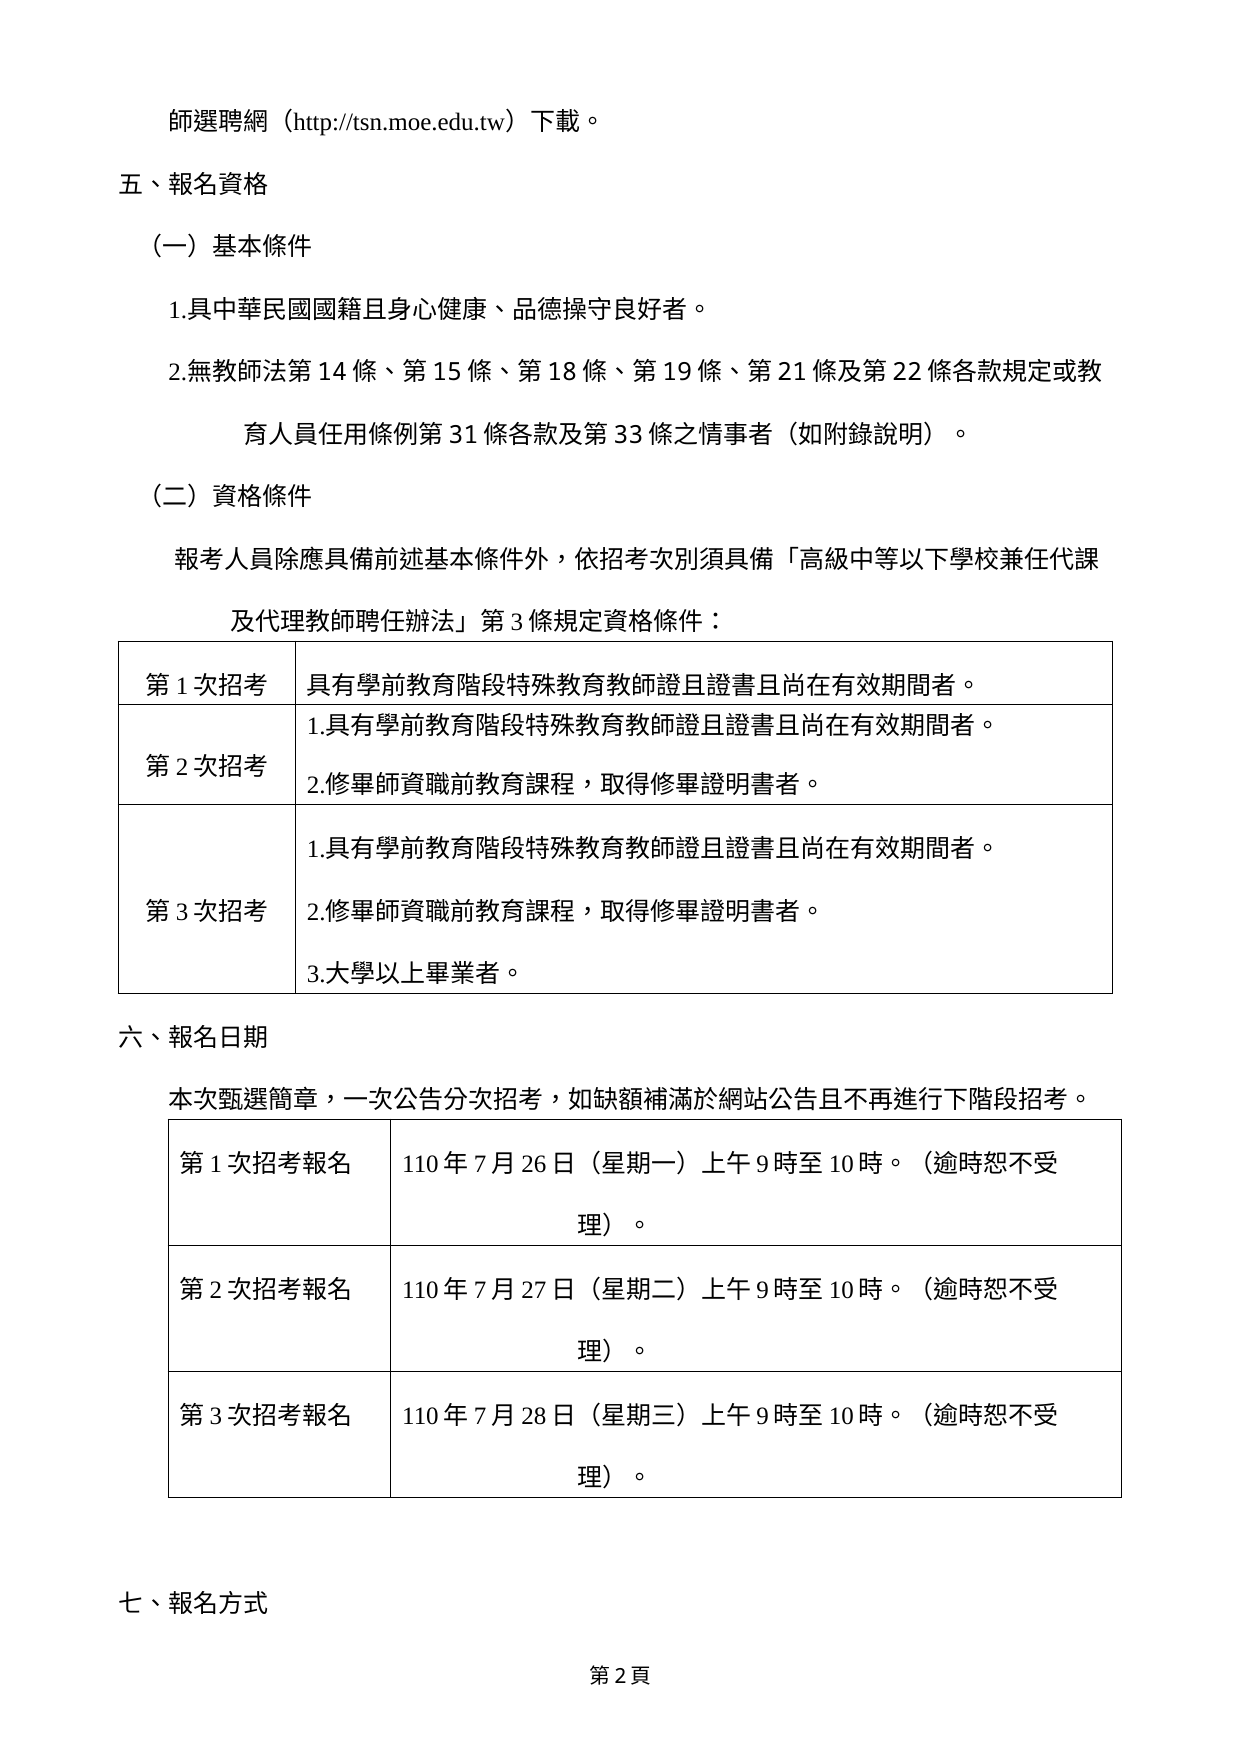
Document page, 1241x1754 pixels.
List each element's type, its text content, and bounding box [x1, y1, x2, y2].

table_header 具有學前教育階段特殊教育教師證且證書且尚在有效期間者。 [296, 642, 1112, 704]
table_cell 第2次招考 [119, 705, 295, 804]
text （二）資格條件 [118, 453, 1122, 516]
table_header 110年7月26日（星期一）上午9時至10時。（逾時恕不受理）。 [391, 1120, 1121, 1244]
table_cell 1.具有學前教育階段特殊教育教師證且證書且尚在有效期間者。 2.修畢師資職前教育課程，取得修畢證明書者。 3.大學以上畢業者。 [296, 805, 1112, 992]
table_header 第1次招考 [119, 642, 295, 704]
text （一）基本條件 [118, 203, 1122, 266]
table_cell 第3次招考報名 [169, 1372, 390, 1497]
text 師選聘網（http://tsn.moe.edu.tw）下載。 [118, 78, 1122, 141]
table_cell 110年7月28日（星期三）上午9時至10時。（逾時恕不受理）。 [391, 1372, 1121, 1497]
text 六、報名日期 本次甄選簡章，一次公告分次招考，如缺額補滿於網站公告且不再進行下階段招考。 [118, 993, 1122, 1118]
text 報考人員除應具備前述基本條件外，依招考次別須具備「高級中等以下學校兼任代課及代理教師聘任辦法」第3條規定資格條件： [118, 516, 1122, 641]
text 1.具中華民國國籍且身心健康、品德操守良好者。 [118, 266, 1122, 328]
table_cell 第2次招考報名 [169, 1246, 390, 1371]
table_cell 第3次招考 [119, 805, 295, 992]
text 七、報名方式 [118, 1560, 1122, 1623]
text 2.無教師法第14條、第15條、第18條、第19條、第21條及第22條各款規定或教育人員任用條例第31條各款及第33條之情事者（如附錄說明）。 [118, 328, 1122, 453]
table_cell 110年7月27日（星期二）上午9時至10時。（逾時恕不受理）。 [391, 1246, 1121, 1371]
table_cell 1.具有學前教育階段特殊教育教師證且證書且尚在有效期間者。 2.修畢師資職前教育課程，取得修畢證明書者。 [296, 705, 1112, 804]
table_header 第1次招考報名 [169, 1120, 390, 1244]
text 五、報名資格 [118, 141, 1122, 203]
